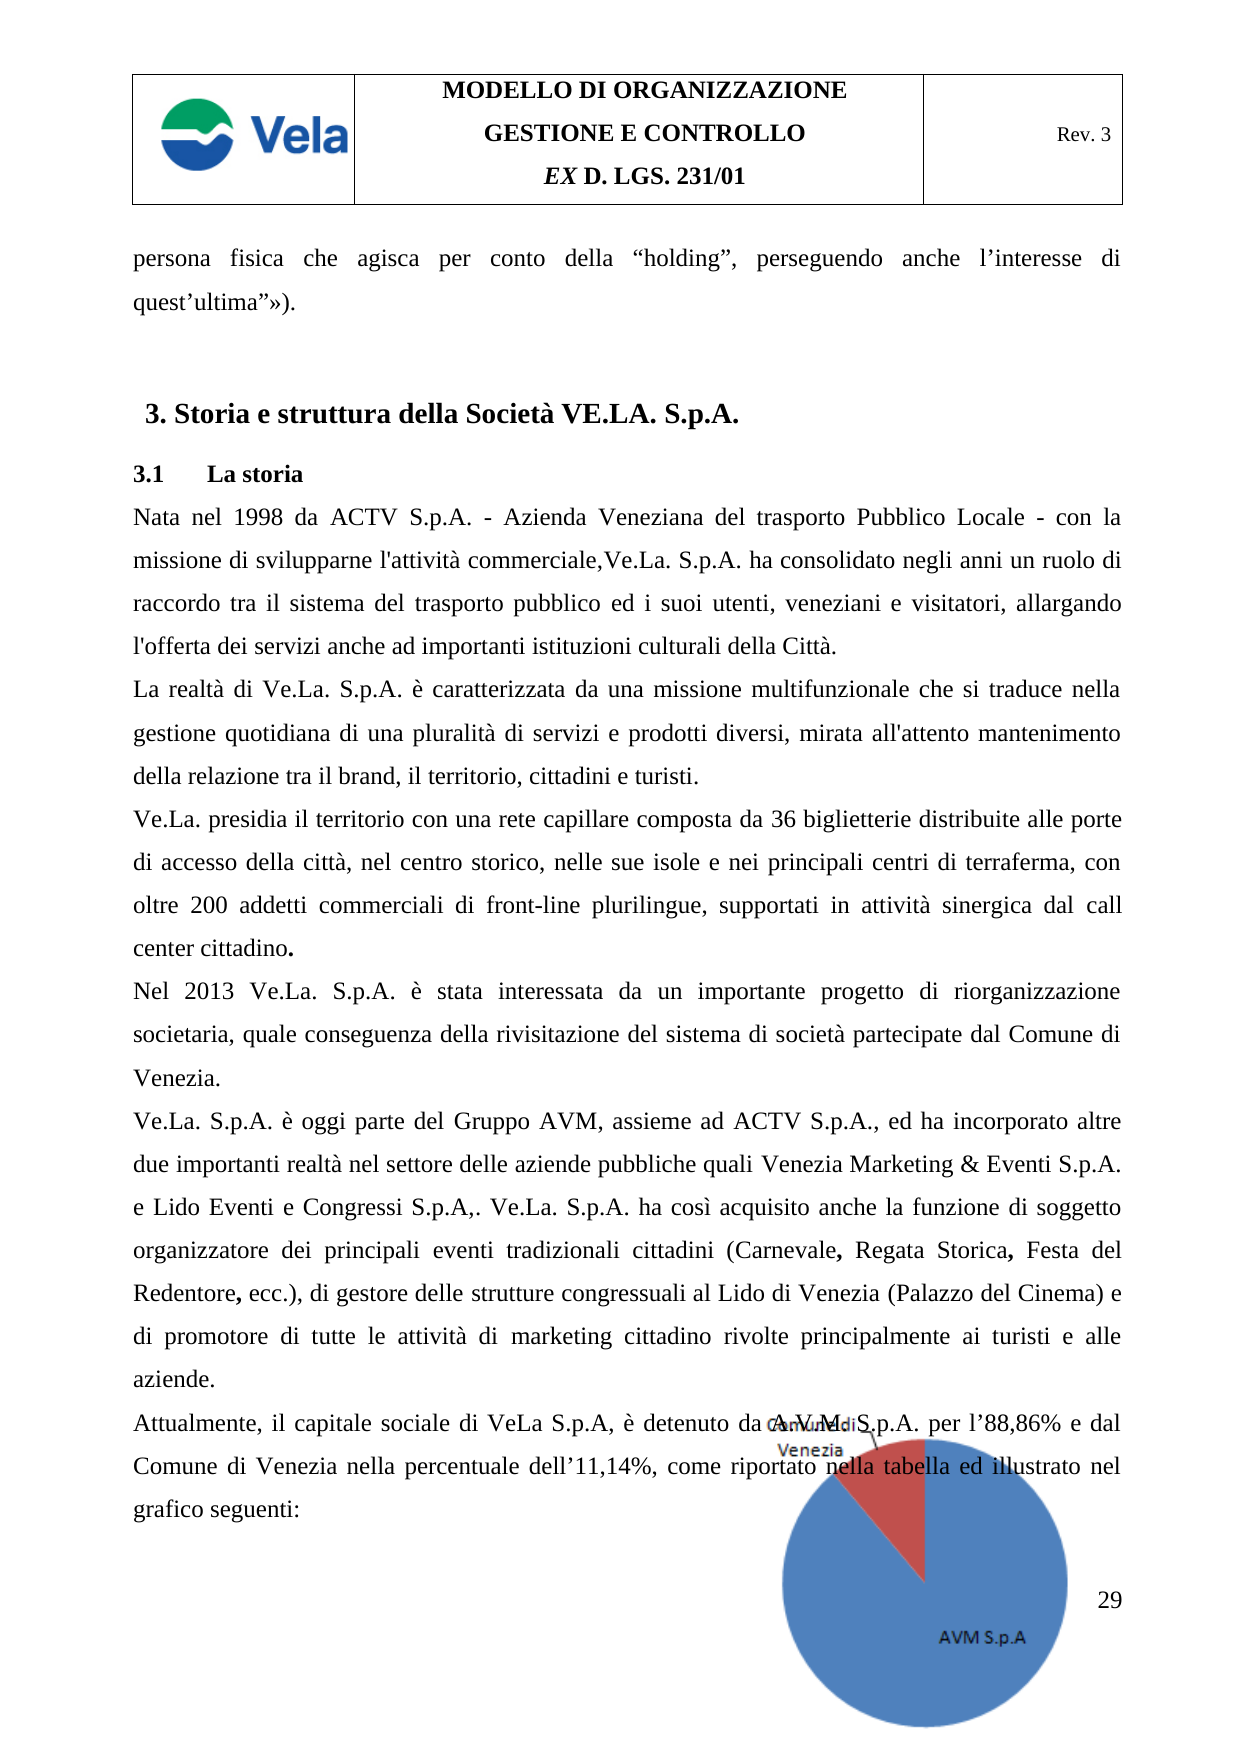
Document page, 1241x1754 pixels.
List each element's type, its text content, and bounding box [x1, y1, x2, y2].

text Nata nel 1998 da ACTV S.p.A. - Azienda Veneziana del trasporto Pubblico Locale - con la missione di svilupparne l'attività commerciale,Ve.La. S.p.A. ha consolidato negli anni un ruolo di raccordo tra il sistema del trasporto pubblico ed i suoi utenti, veneziani e visitatori, allargando l'offerta dei servizi anche ad importanti istituzioni culturali della Città. [133, 502, 1122, 660]
text Nel 2013 Ve.La. S.p.A. è stata interessata da un importante progetto di riorganizzazione societaria, quale conseguenza della rivisitazione del sistema di società partecipate dal Comune di Venezia. [133, 976, 1122, 1091]
text 3.1 La storia [133, 459, 1122, 488]
text Ve.La. presidia il territorio con una rete capillare composta da 36 biglietterie distribuite alle porte di accesso della città, nel centro storico, nelle sue isole e nei principali centri di terraferma, con oltre 200 addetti commerciali di front-line plurilingue, supportati in attività sinergica dal call center cittadino. [133, 804, 1122, 962]
text Ve.La. S.p.A. è oggi parte del Gruppo AVM, assieme ad ACTV S.p.A., ed ha incorporato altre due importanti realtà nel settore delle aziende pubbliche quali Venezia Marketing & Eventi S.p.A. e Lido Eventi e Congressi S.p.A,. Ve.La. S.p.A. ha così acquisito anche la funzione di soggetto organizzatore dei principali eventi tradizionali cittadini (Carnevale, Regata Storica, Festa del Redentore, ecc.), di gestore delle strutture congressuali al Lido di Venezia (Palazzo del Cinema) e di promotore di tutte le attività di marketing cittadino rivolte principalmente ai turisti e alle aziende. [133, 1106, 1122, 1393]
text persona fisica che agisca per conto della “holding”, perseguendo anche l’interesse di quest’ultima”»). [133, 243, 1122, 315]
text La realtà di Ve.La. S.p.A. è caratterizzata da una missione multifunzionale che si traduce nella gestione quotidiana di una pluralità di servizi e prodotti diversi, mirata all'attento mantenimento della relazione tra il brand, il territorio, cittadini e turisti. [133, 674, 1122, 789]
subtitle 3. Storia e struttura della Società VE.LA. S.p.A. [133, 396, 1122, 430]
text Attualmente, il capitale sociale di VeLa S.p.A, è detenuto da A.V.M. S.p.A. per l’88,86% e dal Comune di Venezia nella percentuale dell’11,14%, come riportato nella tabella ed illustrato nel grafico seguenti: [133, 1408, 1122, 1523]
